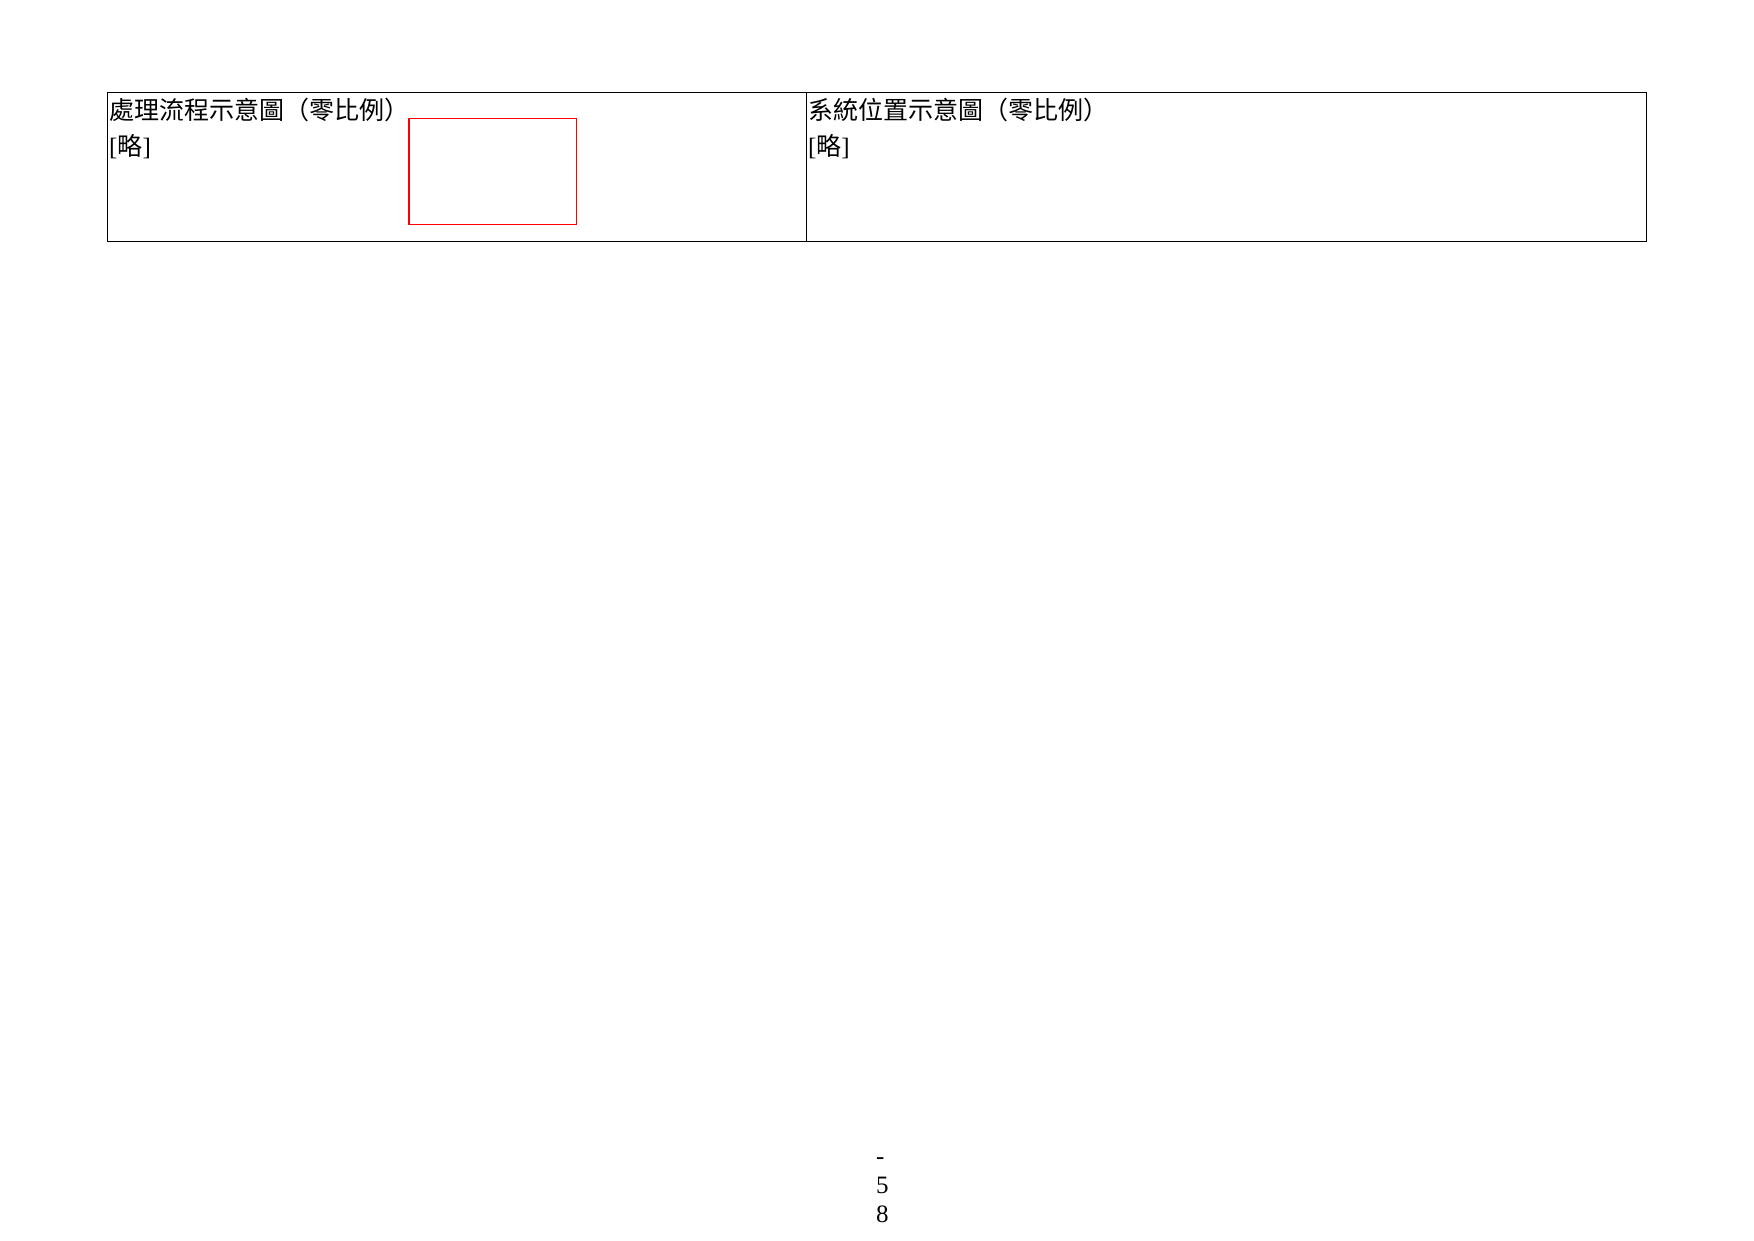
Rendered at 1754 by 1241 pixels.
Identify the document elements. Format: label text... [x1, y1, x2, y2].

table_cell 系統位置示意圖（零比例） [略] [807, 93, 1646, 241]
table_cell 處理流程示意圖（零比例） [略] [108, 93, 806, 241]
